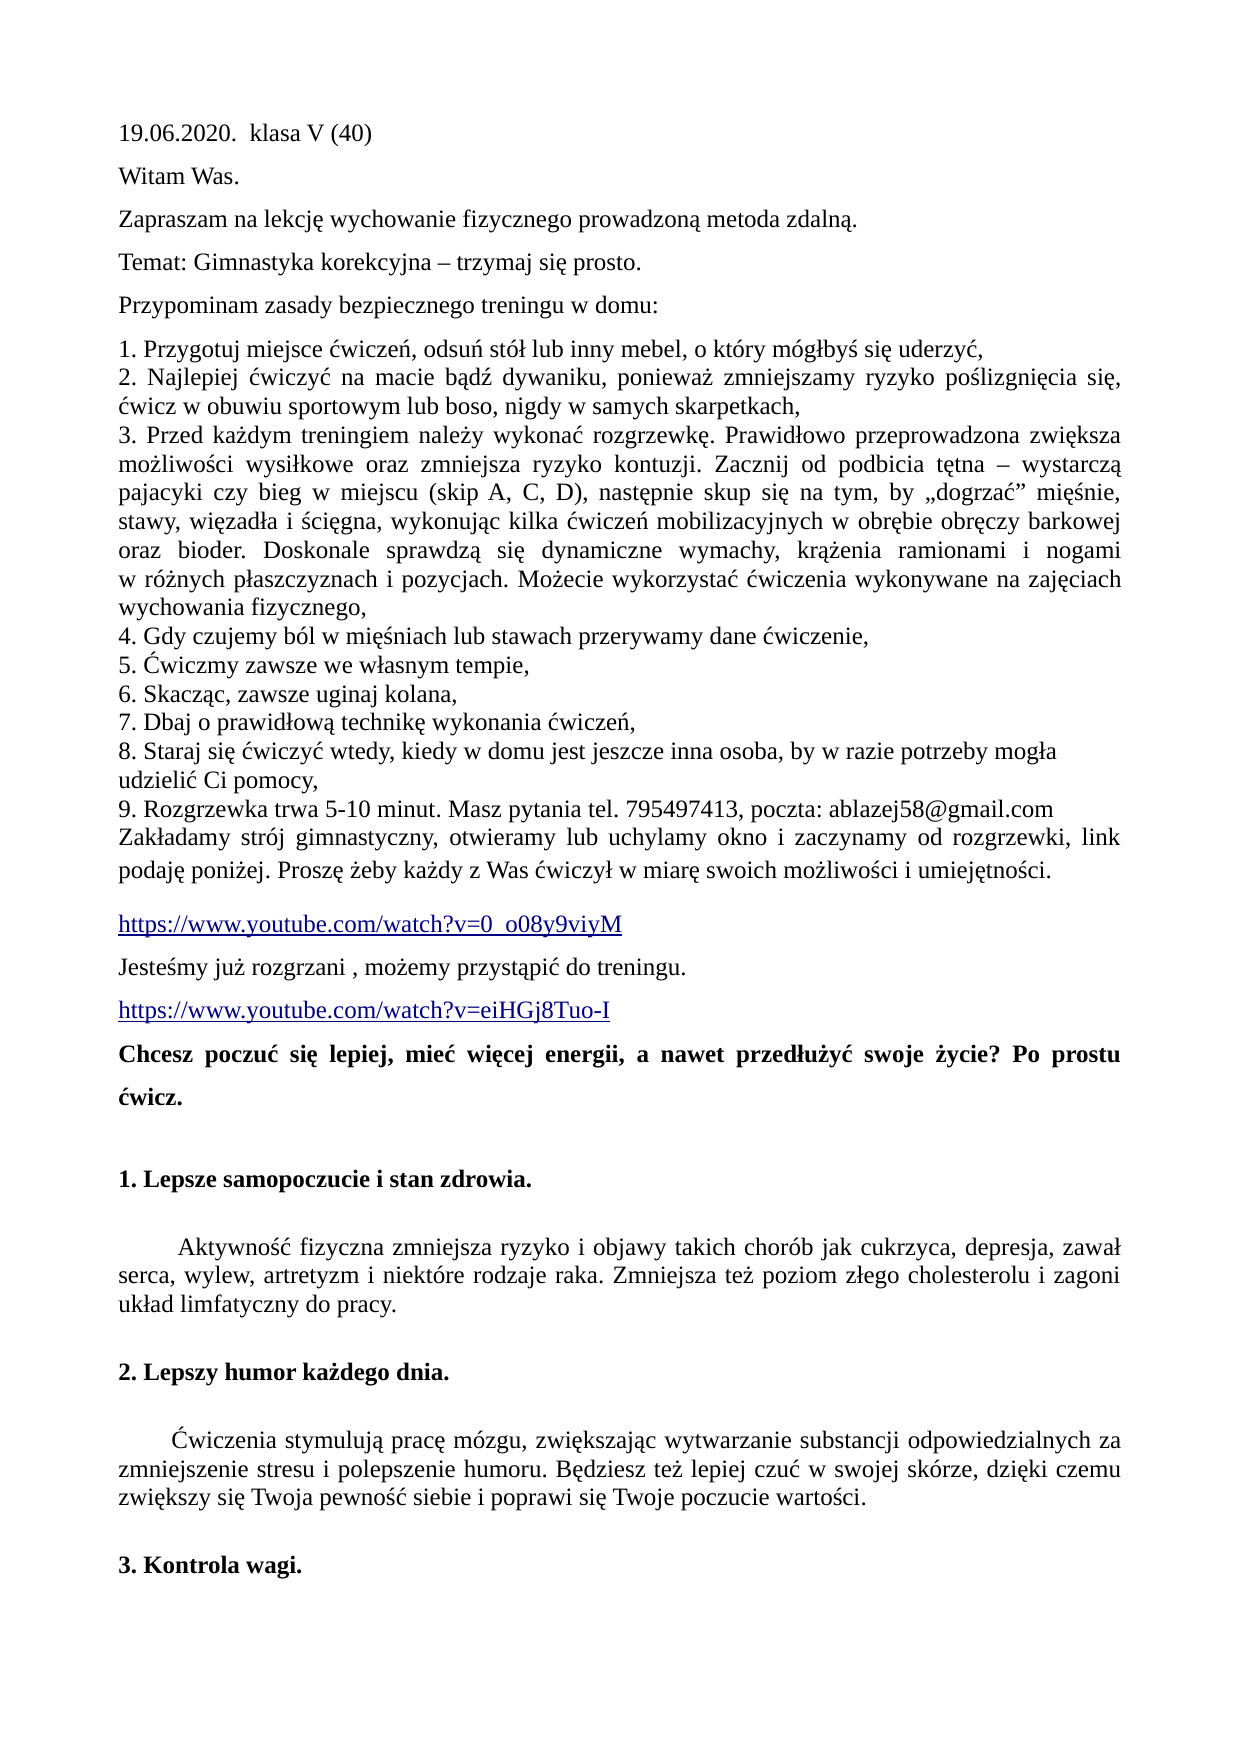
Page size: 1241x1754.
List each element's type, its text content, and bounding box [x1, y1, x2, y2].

text https://www.youtube.com/watch?v=0_o08y9viyM [118, 909, 1122, 938]
text 8. Staraj się ćwiczyć wtedy, kiedy w domu jest jeszcze inna osoba, by w razie potrzeby mogła [118, 736, 1122, 765]
text Przypominam zasady bezpiecznego treningu w domu: [118, 291, 1122, 319]
text 5. Ćwiczmy zawsze we własnym tempie, [118, 650, 1122, 679]
text 1. Lepsze samopoczucie i stan zdrowia. [118, 1164, 1122, 1193]
text 2. Lepszy humor każdego dnia. [118, 1357, 1122, 1386]
text 19.06.2020. klasa V (40) [118, 118, 1122, 147]
text 3. Kontrola wagi. [118, 1550, 1122, 1579]
text 7. Dbaj o prawidłową technikę wykonania ćwiczeń, [118, 707, 1122, 736]
text Zakładamy strój gimnastyczny, otwieramy lub uchylamy okno i zaczynamy od rozgrzewki, link podaję poniżej. Proszę żeby każdy z Was ćwiczył w miarę swoich możliwości i umiejętności. [118, 822, 1122, 884]
text 1. Przygotuj miejsce ćwiczeń, odsuń stół lub inny mebel, o który mógłbyś się uderzyć, [118, 334, 1122, 362]
text Jesteśmy już rozgrzani , możemy przystąpić do treningu. [118, 952, 1122, 981]
text Temat: Gimnastyka korekcyjna – trzymaj się prosto. [118, 247, 1122, 276]
text Chcesz poczuć się lepiej, mieć więcej energii, a nawet przedłużyć swoje życie? Po prostu ćwicz. [118, 1039, 1122, 1111]
text Aktywność fizyczna zmniejsza ryzyko i objawy takich chorób jak cukrzyca, depresja, zawał serca, wylew, artretyzm i niektóre rodzaje raka. Zmniejsza też poziom złego cholesterolu i zagoni układ limfatyczny do pracy. [118, 1232, 1122, 1318]
text Witam Was. [118, 161, 1122, 190]
text 3. Przed każdym treningiem należy wykonać rozgrzewkę. Prawidłowo przeprowadzona zwiększa możliwości wysiłkowe oraz zmniejsza ryzyko kontuzji. Zacznij od podbicia tętna – wystarczą pajacyki czy bieg w miejscu (skip A, C, D), następnie skup się na tym, by „dogrzać” mięśnie, stawy, więzadła i ścięgna, wykonując kilka ćwiczeń mobilizacyjnych w obrębie obręczy barkowej oraz bioder. Doskonale sprawdzą się dynamiczne wymachy, krążenia ramionami i nogami w różnych płaszczyznach i pozycjach. Możecie wykorzystać ćwiczenia wykonywane na zajęciach wychowania fizycznego, [118, 420, 1122, 621]
text Ćwiczenia stymulują pracę mózgu, zwiększając wytwarzanie substancji odpowiedzialnych za zmniejszenie stresu i polepszenie humoru. Będziesz też lepiej czuć w swojej skórze, dzięki czemu zwiększy się Twoja pewność siebie i poprawi się Twoje poczucie wartości. [118, 1425, 1122, 1511]
text 4. Gdy czujemy ból w mięśniach lub stawach przerywamy dane ćwiczenie, [118, 621, 1122, 650]
text https://www.youtube.com/watch?v=eiHGj8Tuo-I [118, 996, 1122, 1024]
text udzielić Ci pomocy, [118, 765, 1122, 794]
text 2. Najlepiej ćwiczyć na macie bądź dywaniku, ponieważ zmniejszamy ryzyko poślizgnięcia się, ćwicz w obuwiu sportowym lub boso, nigdy w samych skarpetkach, [118, 362, 1122, 420]
text 6. Skacząc, zawsze uginaj kolana, [118, 679, 1122, 707]
text 9. Rozgrzewka trwa 5-10 minut. Masz pytania tel. 795497413, poczta: ablazej58@gmail.com [118, 794, 1122, 822]
text Zapraszam na lekcję wychowanie fizycznego prowadzoną metoda zdalną. [118, 204, 1122, 233]
